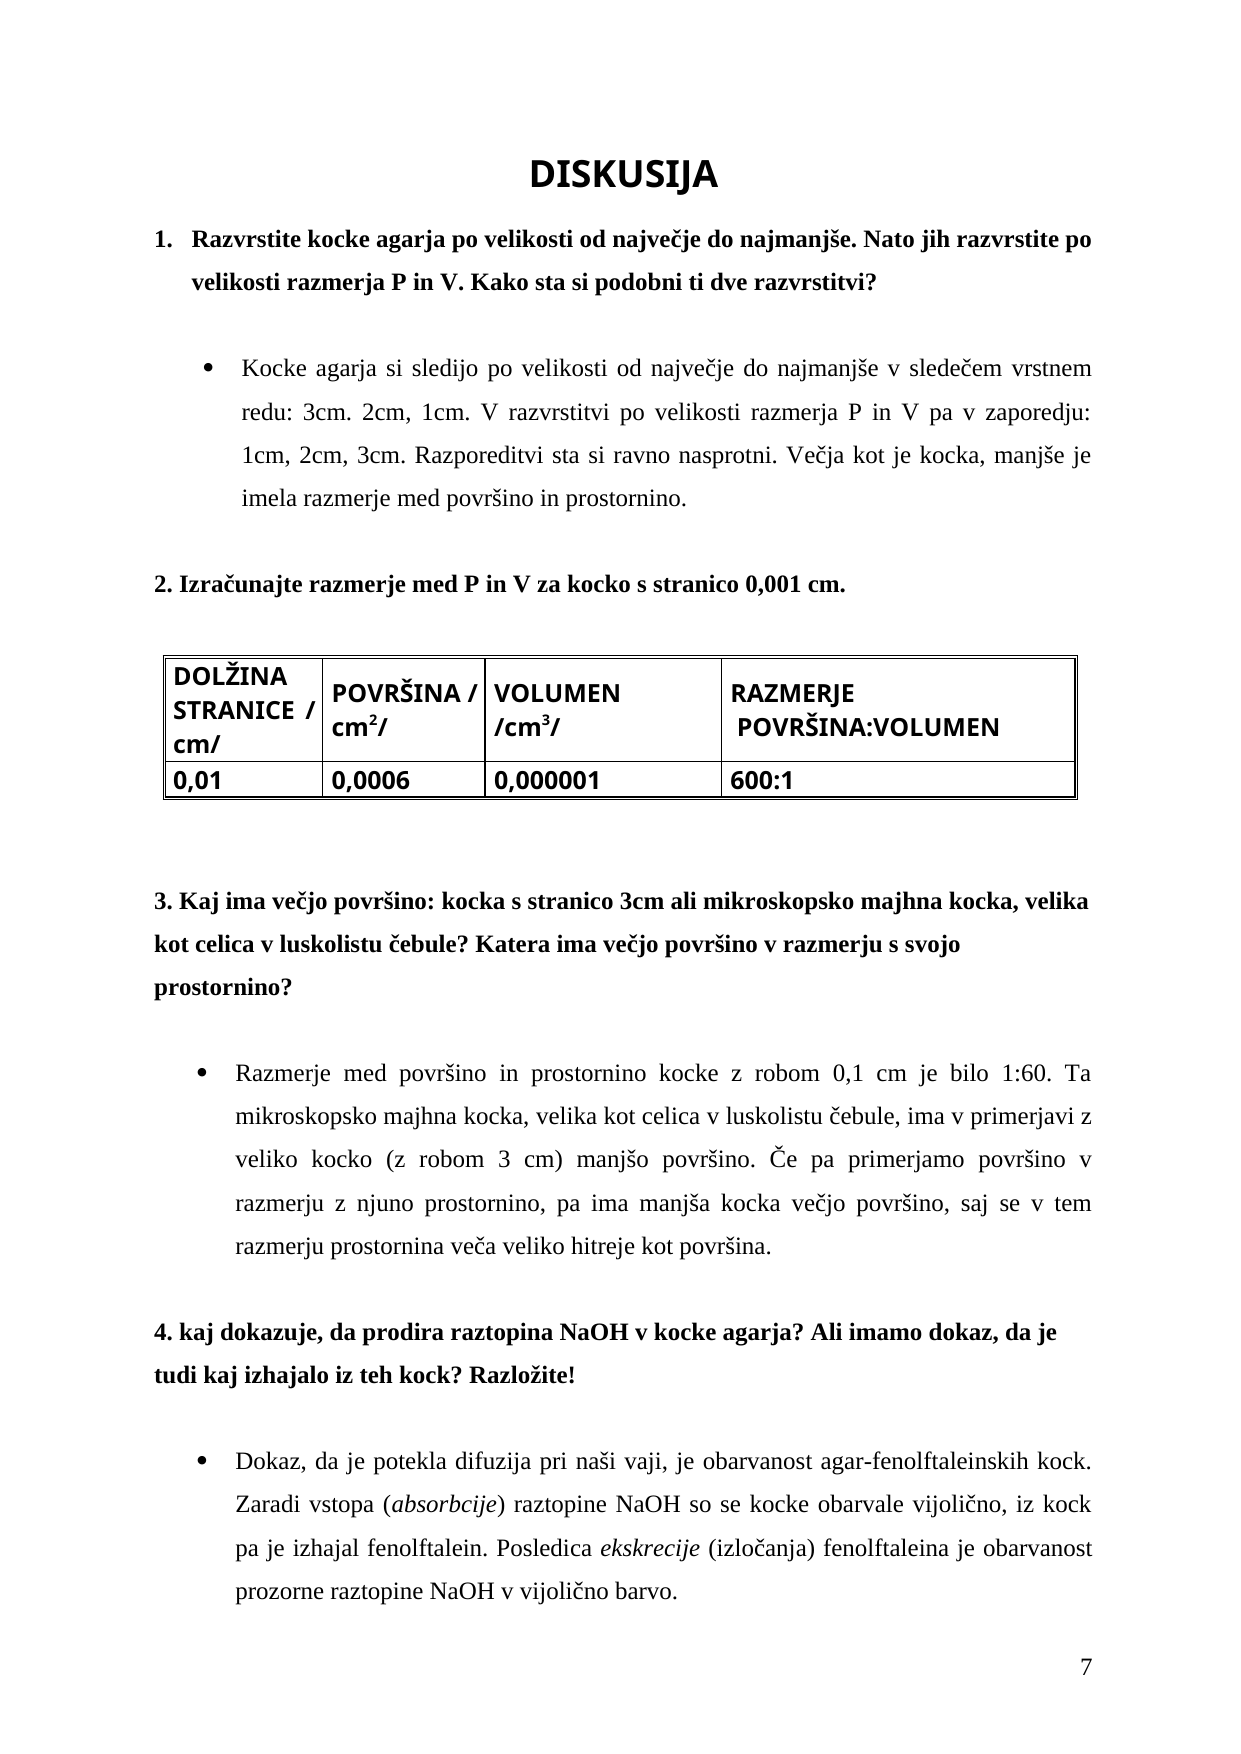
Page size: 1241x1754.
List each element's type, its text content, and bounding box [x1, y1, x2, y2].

list Kocke agarja si sledijo po velikosti od največje do najmanjše v sledečem vrstnem redu: 3cm. 2cm, 1cm. V razvrstitvi po velikosti razmerja P in V pa v zaporedju: 1cm, 2cm, 3cm. Razporeditvi sta si ravno nasprotni. Večja kot je kocka, manjše je imela razmerje med površino in prostornino. [204, 353, 1093, 512]
table_cell 0,000001 [486, 762, 721, 796]
text DISKUSIJA [154, 148, 1093, 199]
table_header POVRŠINA /cm2/ [323, 659, 484, 761]
table_cell 0,01 [166, 762, 322, 796]
list Razmerje med površino in prostornino kocke z robom 0,1 cm je bilo 1:60. Ta mikroskopsko majhna kocka, velika kot celica v luskolistu čebule, ima v primerjavi z veliko kocko (z robom 3 cm) manjšo površino. Če pa primerjamo površino v razmerju z njuno prostornino, pa ima manjša kocka večjo površino, saj se v tem razmerju prostornina veča veliko hitreje kot površina. [198, 1058, 1093, 1259]
table_header DOLŽINA STRANICE /cm/ [166, 659, 322, 761]
text 2. Izračunajte razmerje med P in V za kocko s stranico 0,001 cm. [154, 569, 1093, 598]
text 3. Kaj ima večjo površino: kocka s stranico 3cm ali mikroskopsko majhna kocka, velika kot celica v luskolistu čebule? Katera ima večjo površino v razmerju s svojo prostornino? [154, 886, 1093, 1001]
text 4. kaj dokazuje, da prodira raztopina NaOH v kocke agarja? Ali imamo dokaz, da je tudi kaj izhajalo iz teh kock? Razložite! [154, 1317, 1093, 1389]
list Razvrstite kocke agarja po velikosti od največje do najmanjše. Nato jih razvrstite po velikosti razmerja P in V. Kako sta si podobni ti dve razvrstitvi? [154, 224, 1093, 296]
table_cell 600:1 [722, 762, 1074, 796]
table_header RAZMERJE POVRŠINA:VOLUMEN [722, 659, 1074, 761]
list Dokaz, da je potekla difuzija pri naši vaji, je obarvanost agar-fenolftaleinskih kock. Zaradi vstopa (absorbcije) raztopine NaOH so se kocke obarvale vijolično, iz kock pa je izhajal fenolftalein. Posledica ekskrecije (izločanja) fenolftaleina je obarvanost prozorne raztopine NaOH v vijolično barvo. [198, 1446, 1093, 1604]
table_header VOLUMEN /cm3/ [486, 659, 721, 761]
table_cell 0,0006 [323, 762, 484, 796]
